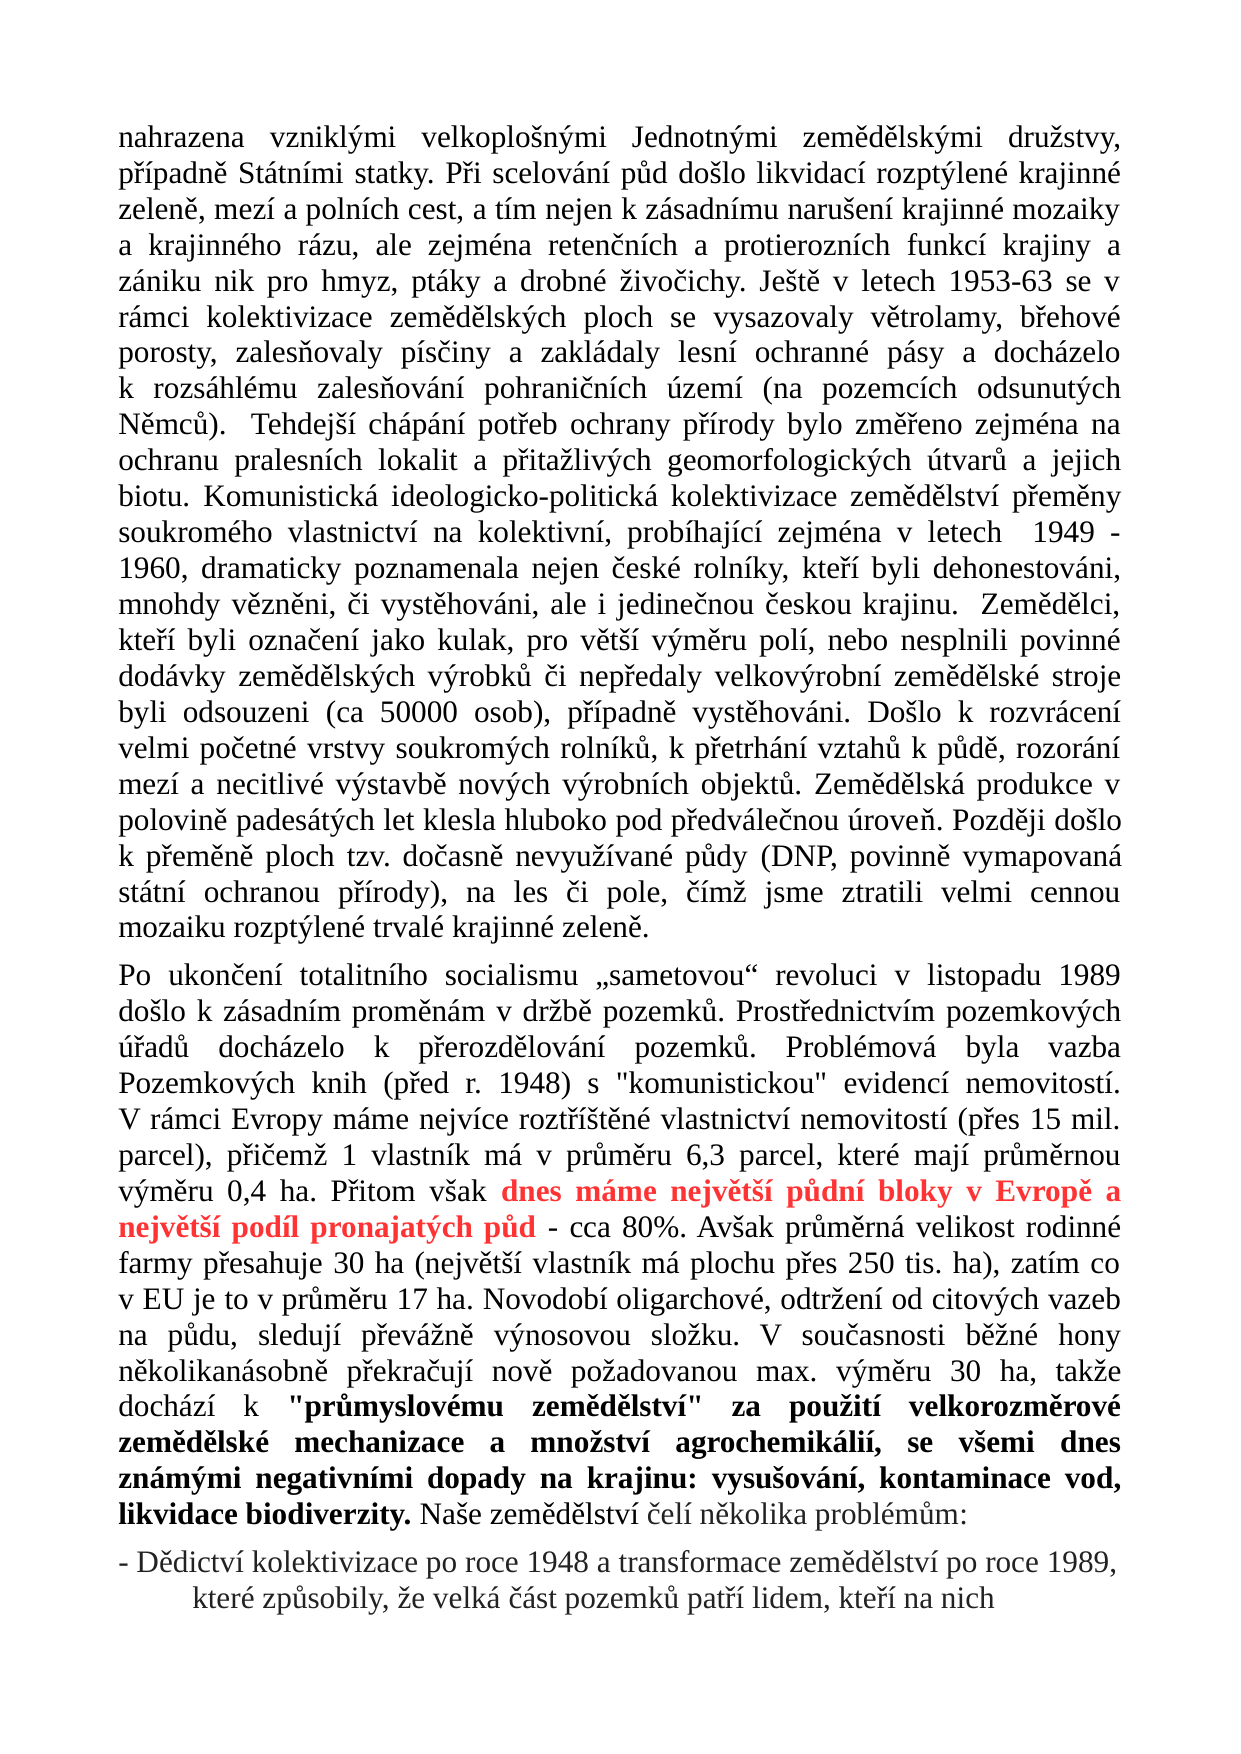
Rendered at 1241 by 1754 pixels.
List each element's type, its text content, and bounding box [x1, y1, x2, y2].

text - Dědictví kolektivizace po roce 1948 a transformace zemědělství po roce 1989, které způsobily, že velká část pozemků patří lidem, kteří na nich [118, 1543, 1122, 1615]
text nahrazena vzniklými velkoplošnými Jednotnými zemědělskými družstvy, případně Státními statky. Při scelování půd došlo likvidací rozptýlené krajinné zeleně, mezí a polních cest, a tím nejen k zásadnímu narušení krajinné mozaiky a krajinného rázu, ale zejména retenčních a protierozních funkcí krajiny a zániku nik pro hmyz, ptáky a drobné živočichy. Ještě v letech 1953-63 se v rámci kolektivizace zemědělských ploch se vysazovaly větrolamy, břehové porosty, zalesňovaly písčiny a zakládaly lesní ochranné pásy a docházelo k rozsáhlému zalesňování pohraničních území (na pozemcích odsunutých Němců). Tehdejší chápání potřeb ochrany přírody bylo změřeno zejména na ochranu pralesních lokalit a přitažlivých geomorfologických útvarů a jejich biotu. Komunistická ideologicko-politická kolektivizace zemědělství přeměny soukromého vlastnictví na kolektivní, probíhající zejména v letech 1949 - 1960, dramaticky poznamenala nejen české rolníky, kteří byli dehonestováni, mnohdy vězněni, či vystěhováni, ale i jedinečnou českou krajinu. Zemědělci, kteří byli označení jako kulak, pro větší výměru polí, nebo nesplnili povinné dodávky zemědělských výrobků či nepředaly velkovýrobní zemědělské stroje byli odsouzeni (ca 50000 osob), případně vystěhováni. Došlo k rozvrácení velmi početné vrstvy soukromých rolníků, k přetrhání vztahů k půdě, rozorání mezí a necitlivé výstavbě nových výrobních objektů. Zemědělská produkce v polovině padesátých let klesla hluboko pod předválečnou úroveň. Později došlo k přeměně ploch tzv. dočasně nevyužívané půdy (DNP, povinně vymapovaná státní ochranou přírody), na les či pole, čímž jsme ztratili velmi cennou mozaiku rozptýlené trvalé krajinné zeleně. [118, 118, 1122, 945]
text Po ukončení totalitního socialismu „sametovou“ revoluci v listopadu 1989 došlo k zásadním proměnám v držbě pozemků. Prostřednictvím pozemkových úřadů docházelo k přerozdělování pozemků. Problémová byla vazba Pozemkových knih (před r. 1948) s "komunistickou" evidencí nemovitostí. V rámci Evropy máme nejvíce roztříštěné vlastnictví nemovitostí (přes 15 mil. parcel), přičemž 1 vlastník má v průměru 6,3 parcel, které mají průměrnou výměru 0,4 ha. Přitom však dnes máme největší půdní bloky v Evropě a největší podíl pronajatých půd - cca 80%. Avšak průměrná velikost rodinné farmy přesahuje 30 ha (největší vlastník má plochu přes 250 tis. ha), zatím co v EU je to v průměru 17 ha. Novodobí oligarchové, odtržení od citových vazeb na půdu, sledují převážně výnosovou složku. V současnosti běžné hony několikanásobně překračují nově požadovanou max. výměru 30 ha, takže dochází k "průmyslovému zemědělství" za použití velkorozměrové zemědělské mechanizace a množství agrochemikálií, se všemi dnes známými negativními dopady na krajinu: vysušování, kontaminace vod, likvidace biodiverzity. Naše zemědělství čelí několika problémům: [118, 956, 1122, 1531]
